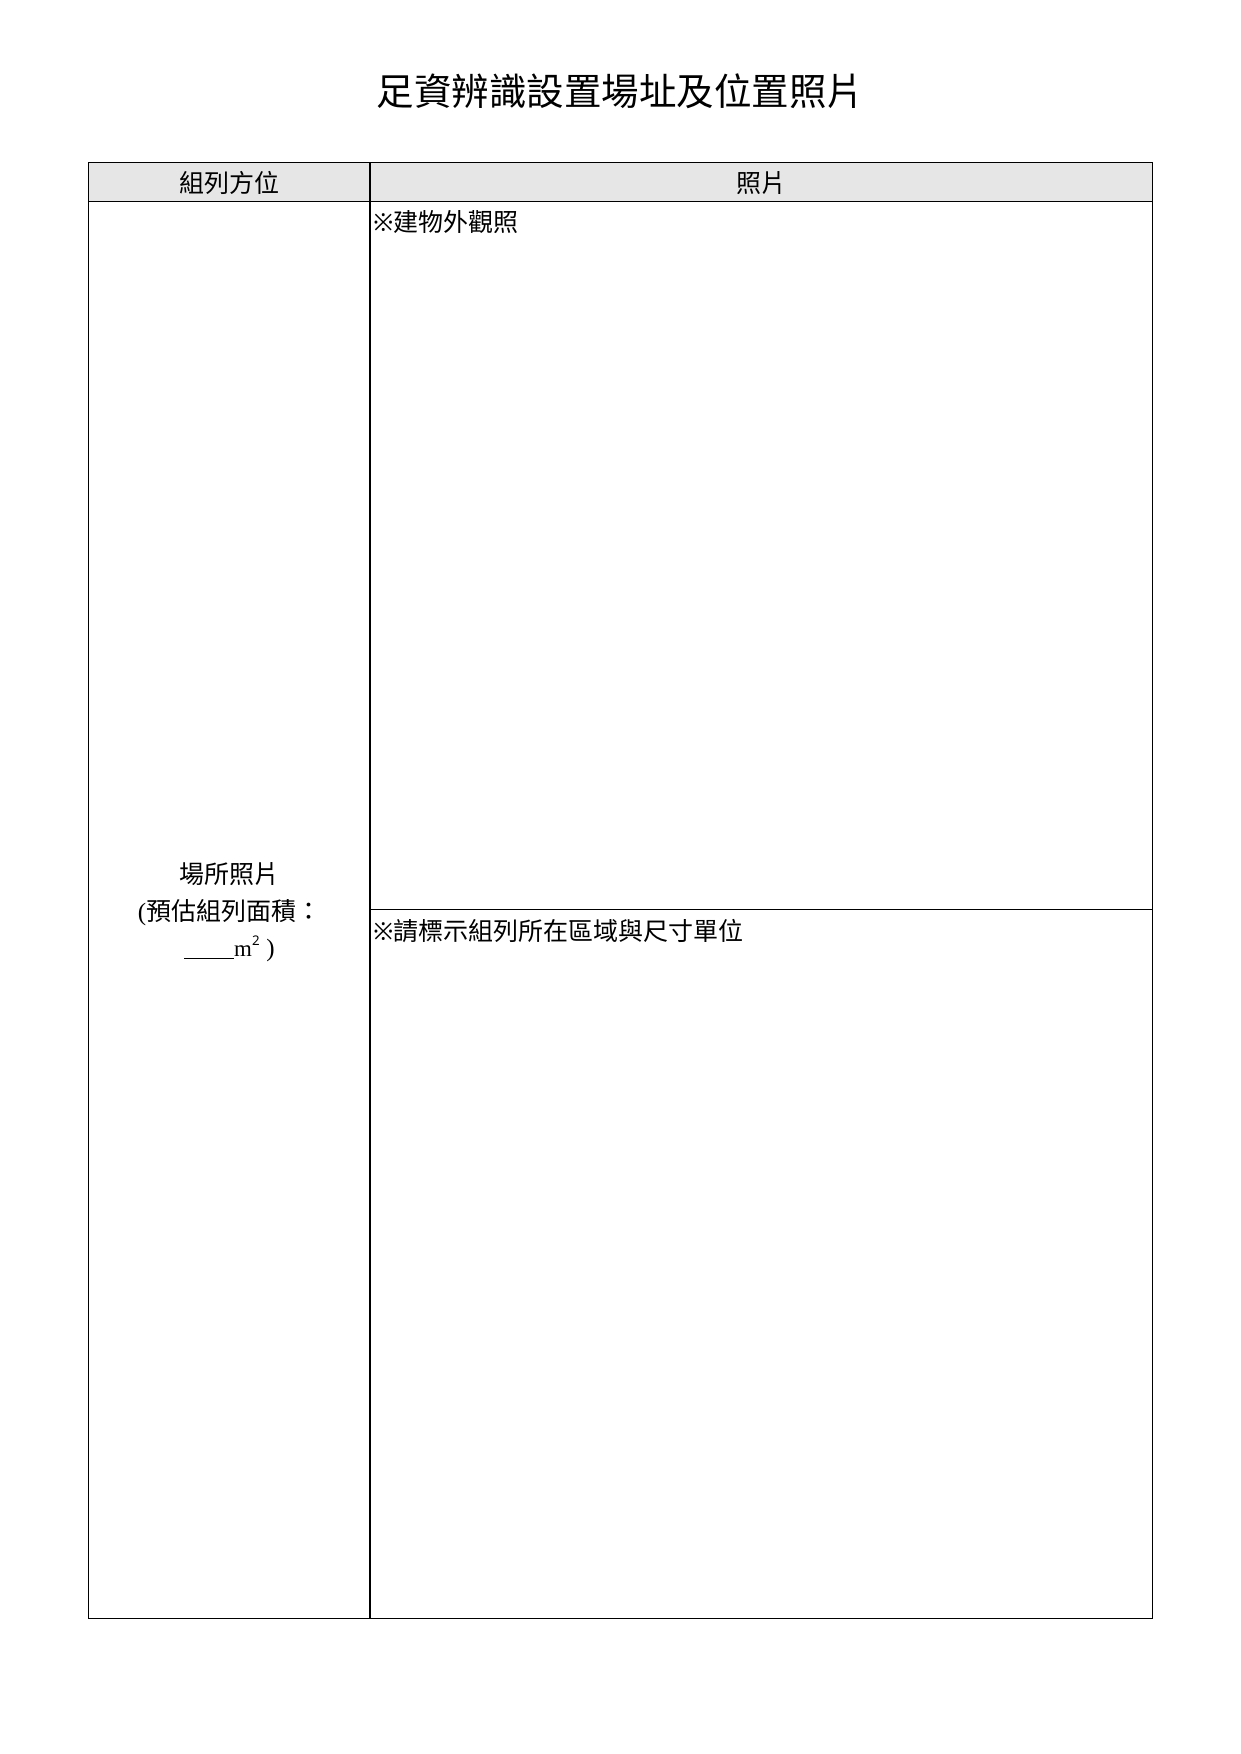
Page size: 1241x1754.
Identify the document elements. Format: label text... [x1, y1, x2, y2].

table_cell ※建物外觀照 [371, 202, 1152, 909]
table_cell ※請標示組列所在區域與尺寸單位 [371, 910, 1152, 1618]
table_header 照片 [371, 163, 1152, 201]
text 足資辨識設置場址及位置照片 [89, 62, 1152, 116]
table_header 組列方位 [89, 163, 369, 201]
table_cell 場所照片 (預估組列面積： m2 ) [89, 202, 369, 1618]
